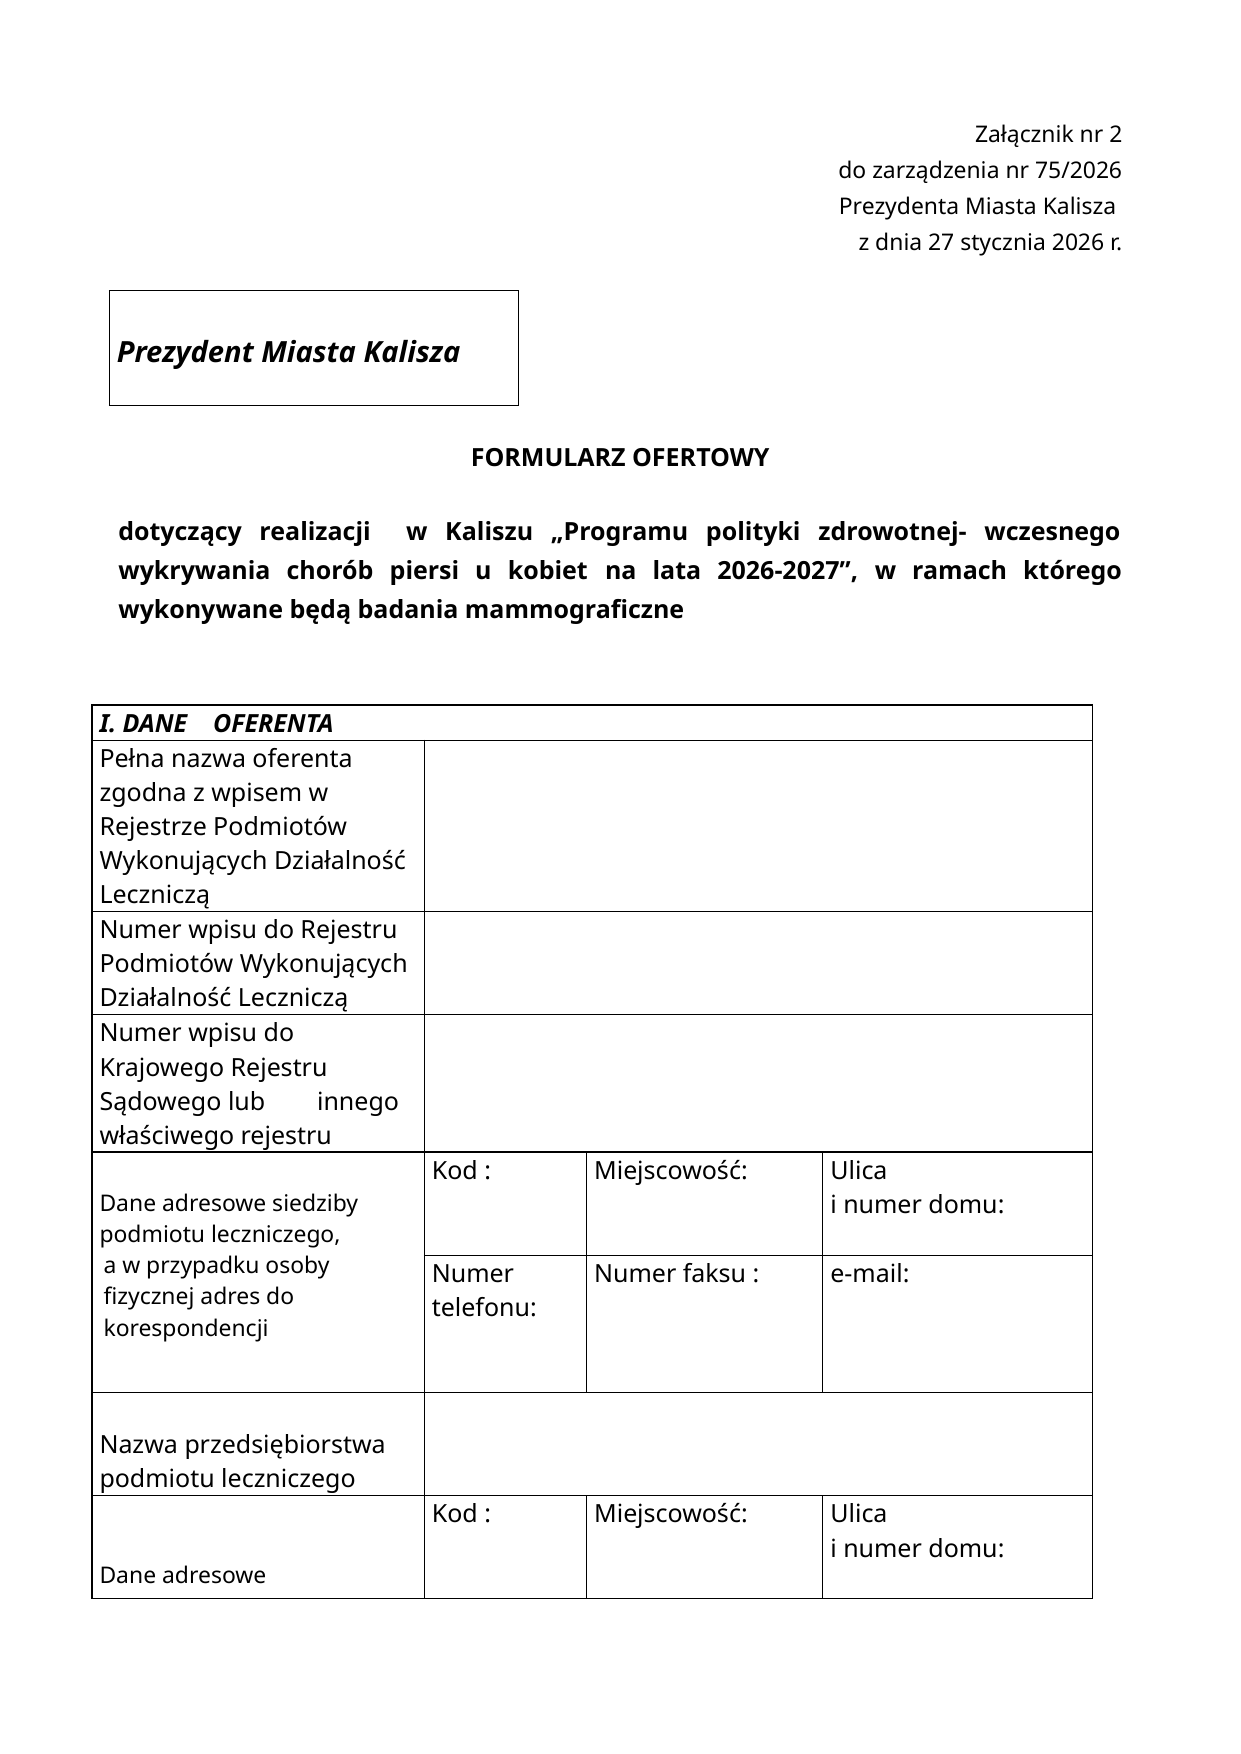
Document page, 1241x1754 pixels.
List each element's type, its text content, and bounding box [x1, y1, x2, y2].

table_cell Numer wpisu do Rejestru Podmiotów Wykonujących Działalność Leczniczą [93, 912, 424, 1014]
table_header I. DANE OFERENTA [93, 706, 1092, 739]
table_cell Numer wpisu do Krajowego Rejestru Sądowego lub innego właściwego rejestru [93, 1015, 424, 1151]
text Załącznik nr 2 do zarządzenia nr 75/2026 [118, 118, 1122, 185]
table_header Prezydent Miasta Kalisza [110, 291, 518, 405]
table_cell [425, 1393, 1092, 1495]
table_cell Kod : [425, 1153, 586, 1254]
table_cell Numer telefonu: [425, 1256, 586, 1392]
table_cell [425, 1015, 1092, 1151]
table_cell Dane adresowe siedziby podmiotu leczniczego, a w przypadku osoby fizycznej adres do korespondencji [93, 1153, 424, 1392]
text Prezydenta Miasta Kalisza [118, 190, 1122, 221]
table_cell Kod : [425, 1496, 586, 1598]
text z dnia 27 stycznia 2026 r. [118, 226, 1122, 257]
table_cell Miejscowość: [587, 1153, 822, 1254]
table_cell Miejscowość: [587, 1496, 822, 1598]
table_cell e-mail: [823, 1256, 1092, 1392]
text dotyczący realizacji w Kaliszu „Programu polityki zdrowotnej- wczesnego wykrywania chorób piersi u kobiet na lata 2026-2027”, w ramach którego wykonywane będą badania mammograficzne [118, 513, 1122, 626]
table_cell Pełna nazwa oferenta zgodna z wpisem w Rejestrze Podmiotów Wykonujących Działalność Leczniczą [93, 741, 424, 911]
table_cell Ulica i numer domu: [823, 1153, 1092, 1254]
table_cell Ulica i numer domu: [823, 1496, 1092, 1598]
table_cell Dane adresowe [93, 1496, 424, 1598]
table_cell [425, 912, 1092, 1014]
table_cell Numer faksu : [587, 1256, 822, 1392]
text FORMULARZ OFERTOWY [118, 440, 1122, 474]
table_cell Nazwa przedsiębiorstwa podmiotu leczniczego [93, 1393, 424, 1495]
table_cell [425, 741, 1092, 911]
